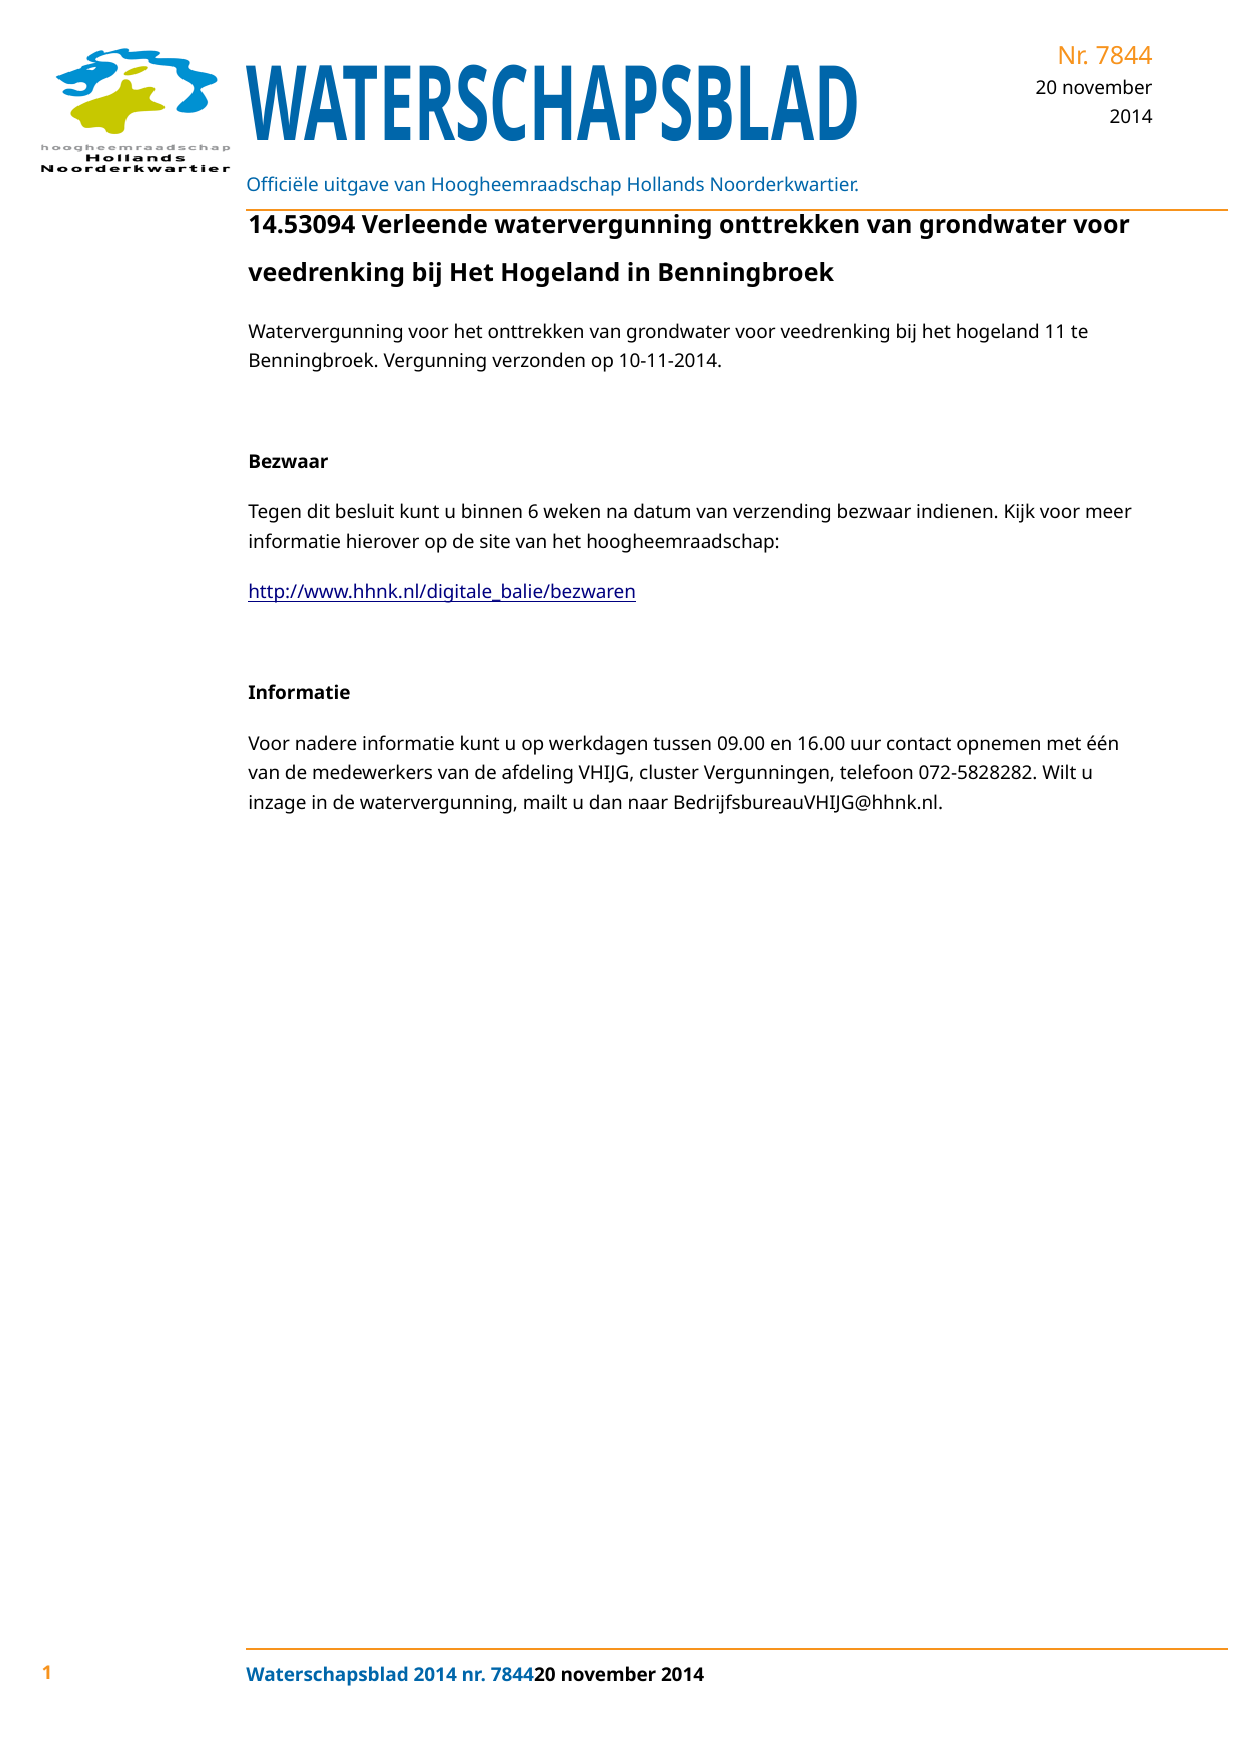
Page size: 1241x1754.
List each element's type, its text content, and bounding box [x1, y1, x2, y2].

text Voor nadere informatie kunt u op werkdagen tussen 09.00 en 16.00 uur contact opnemen met één van de medewerkers van de afdeling VHIJG, cluster Vergunningen, telefoon 072-5828282. Wilt u inzage in de watervergunning, mailt u dan naar BedrijfsbureauVHIJG@hhnk.nl. [248, 730, 1152, 815]
text Watervergunning voor het onttrekken van grondwater voor veedrenking bij het hogeland 11 te Benningbroek. Vergunning verzonden op 10-11-2014. [248, 318, 1152, 373]
text 14.53094 Verleende watervergunning onttrekken van grondwater voor veedrenking bij Het Hogeland in Benningbroek [248, 211, 1152, 288]
text Informatie [248, 679, 1152, 705]
text http://www.hhnk.nl/digitale_balie/bezwaren [248, 579, 1152, 604]
text Tegen dit besluit kunt u binnen 6 weken na datum van verzending bezwaar indienen. Kijk voor meer informatie hierover op de site van het hoogheemraadschap: [248, 499, 1152, 554]
text Bezwaar [248, 448, 1152, 474]
picture [41, 47, 231, 172]
